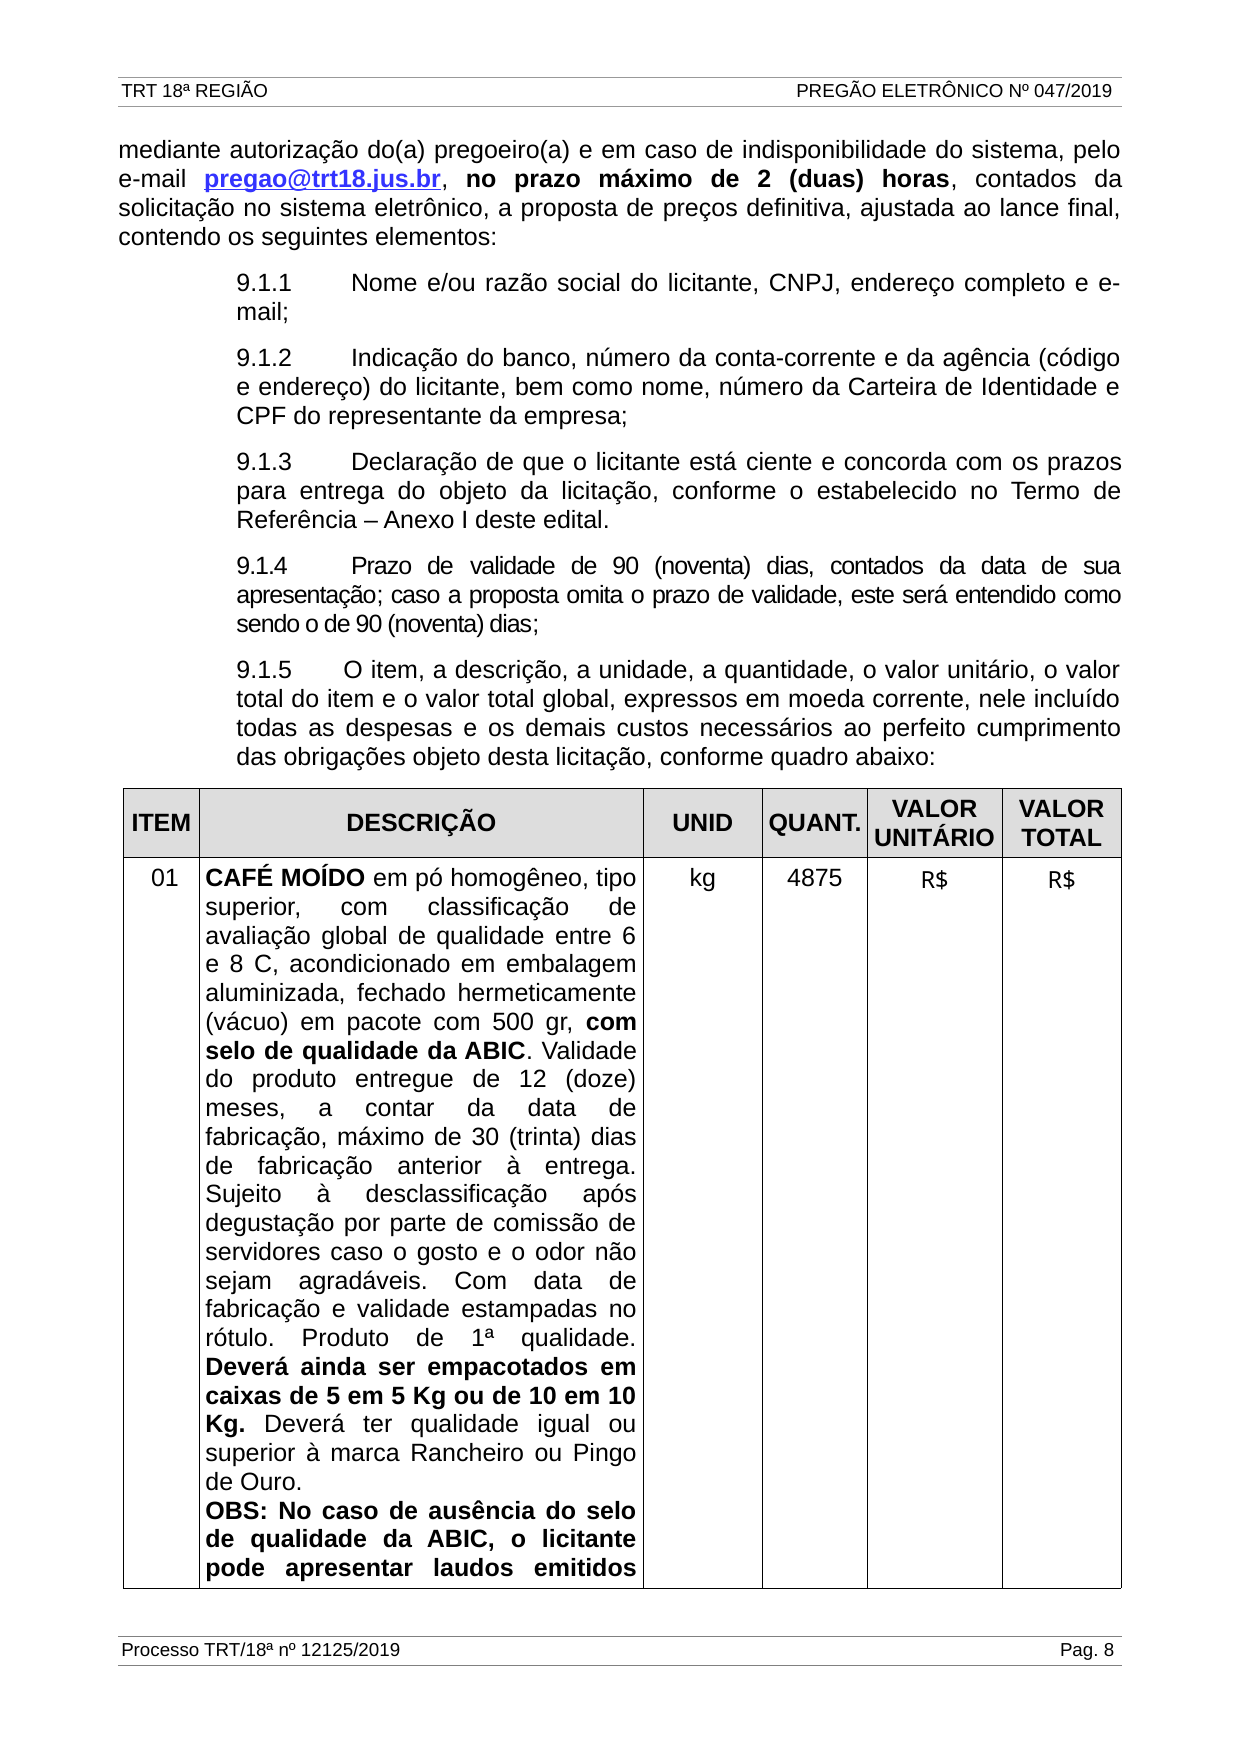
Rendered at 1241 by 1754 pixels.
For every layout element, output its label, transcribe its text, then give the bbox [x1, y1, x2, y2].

table_cell R$ [1003, 858, 1121, 1588]
table_cell R$ [868, 858, 1002, 1588]
list 9.1.4 Prazo de validade de 90 (noventa) dias, contados da data de sua apresentação; caso a proposta omita o prazo de validade, este será entendido como sendo o de 90 (noventa) dias; [236, 551, 1122, 638]
table_header VALOR UNITÁRIO [868, 789, 1002, 857]
table_header ITEM [124, 789, 199, 857]
text mediante autorização do(a) pregoeiro(a) e em caso de indisponibilidade do sistema, pelo e-mail pregao@trt18.jus.br, no prazo máximo de 2 (duas) horas, contados da solicitação no sistema eletrônico, a proposta de preços definitiva, ajustada ao lance final, contendo os seguintes elementos: [118, 136, 1122, 251]
table_cell 4875 [763, 858, 867, 1588]
text 9.1.5 O item, a descrição, a unidade, a quantidade, o valor unitário, o valor total do item e o valor total global, expressos em moeda corrente, nele incluído todas as despesas e os demais custos necessários ao perfeito cumprimento das obrigações objeto desta licitação, conforme quadro abaixo: [236, 655, 1122, 770]
table_cell CAFÉ MOÍDO em pó homogêneo, tipo superior, com classificação de avaliação global de qualidade entre 6 e 8 C, acondicionado em embalagem aluminizada, fechado hermeticamente (vácuo) em pacote com 500 gr, com selo de qualidade da ABIC. Validade do produto entregue de 12 (doze) meses, a contar da data de fabricação, máximo de 30 (trinta) dias de fabricação anterior à entrega. Sujeito à desclassificação após degustação por parte de comissão de servidores caso o gosto e o odor não sejam agradáveis. Com data de fabricação e validade estampadas no rótulo. Produto de 1ª qualidade. Deverá ainda ser empacotados em caixas de 5 em 5 Kg ou de 10 em 10 Kg. Deverá ter qualidade igual ou superior à marca Rancheiro ou Pingo de Ouro. OBS: No caso de ausência do selo de qualidade da ABIC, o licitante pode apresentar laudos emitidos [200, 858, 643, 1588]
text 9.1.2 Indicação do banco, número da conta-corrente e da agência (código e endereço) do licitante, bem como nome, número da Carteira de Identidade e CPF do representante da empresa; [236, 343, 1122, 430]
table_cell 01 [124, 858, 199, 1588]
table_header UNID [644, 789, 762, 857]
table_header QUANT. [763, 789, 867, 857]
table_header VALOR TOTAL [1003, 789, 1121, 857]
text 9.1.3 Declaração de que o licitante está ciente e concorda com os prazos para entrega do objeto da licitação, conforme o estabelecido no Termo de Referência – Anexo I deste edital. [236, 447, 1122, 534]
table_cell kg [644, 858, 762, 1588]
text 9.1.1 Nome e/ou razão social do licitante, CNPJ, endereço completo e e-mail; [236, 268, 1122, 326]
table_header DESCRIÇÃO [200, 789, 643, 857]
